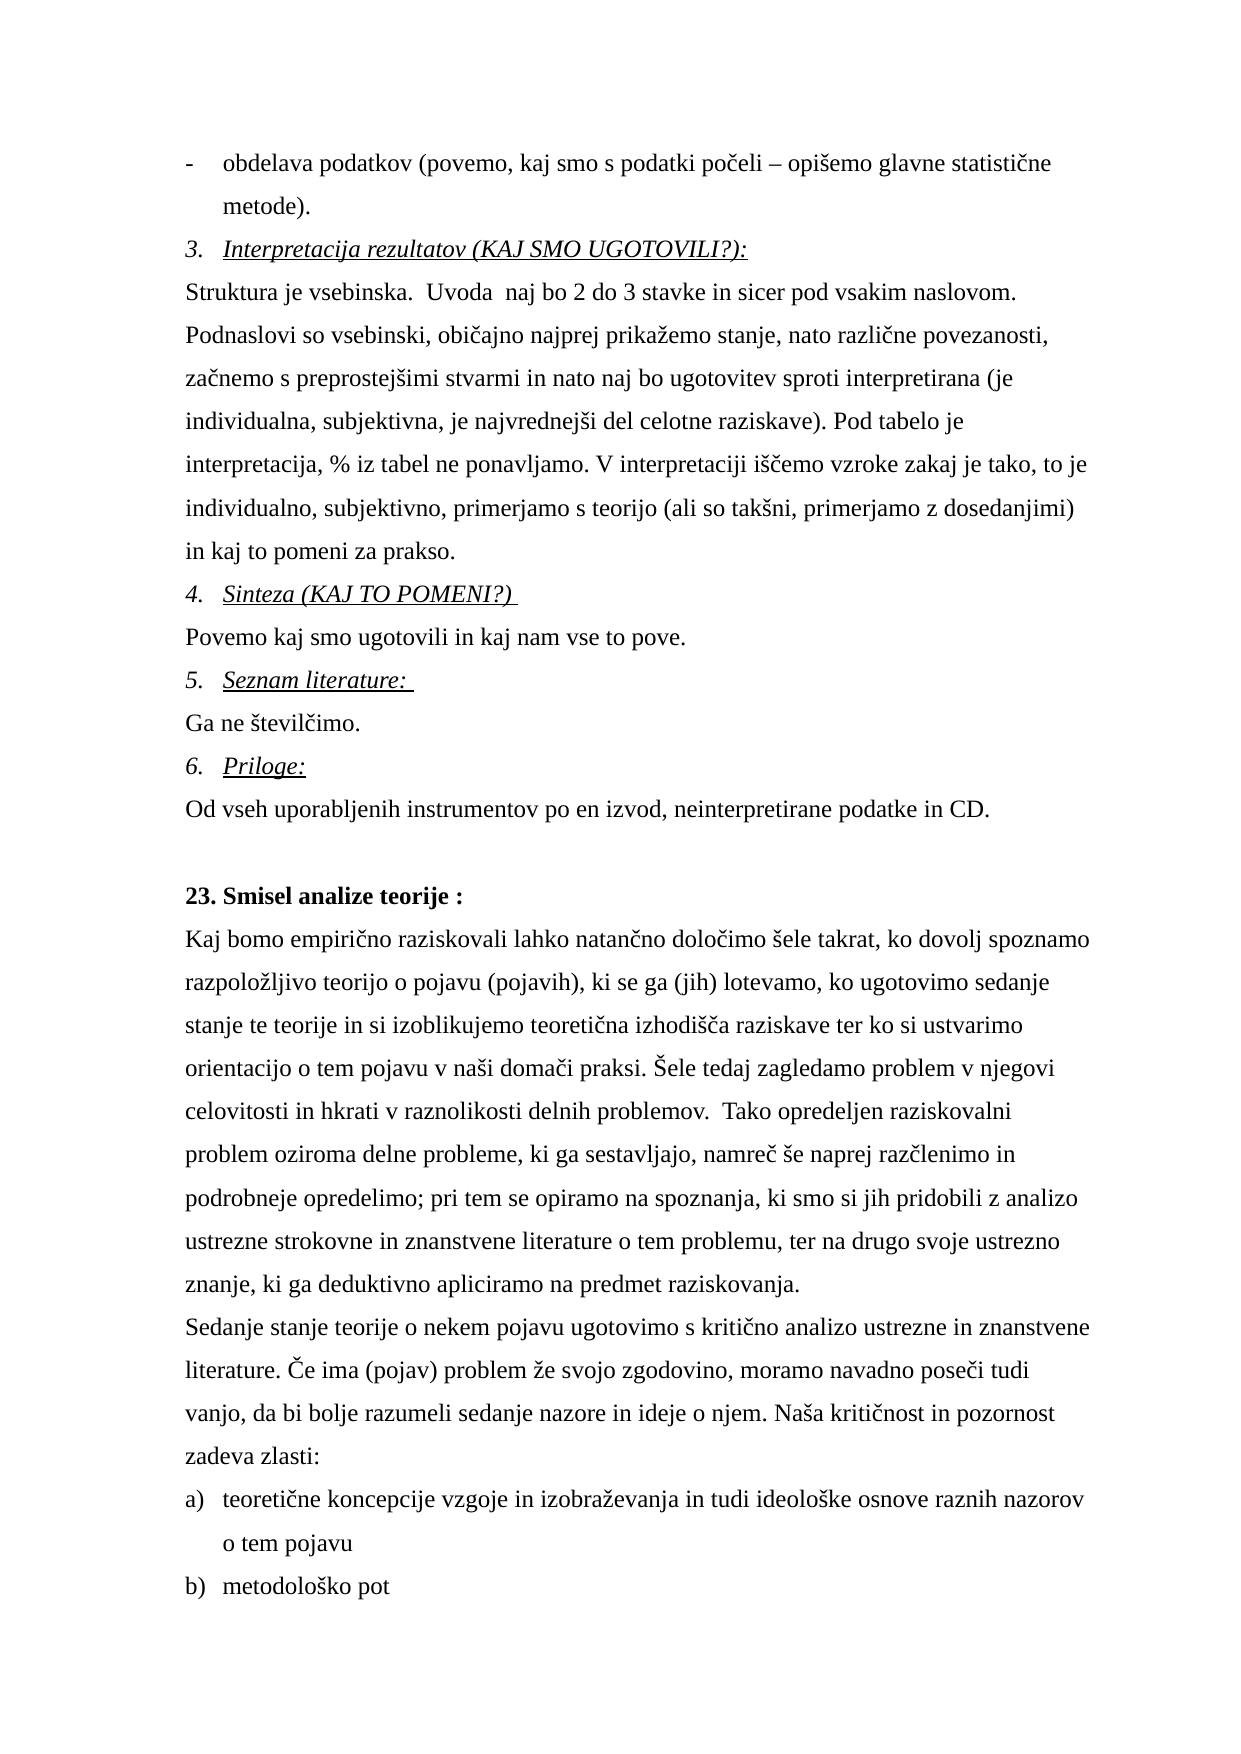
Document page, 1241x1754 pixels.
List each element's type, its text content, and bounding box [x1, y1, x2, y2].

text Sedanje stanje teorije o nekem pojavu ugotovimo s kritično analizo ustrezne in znanstvene literature. Če ima (pojav) problem že svojo zgodovino, moramo navadno poseči tudi vanjo, da bi bolje razumeli sedanje nazore in ideje o njem. Naša kritičnost in pozornost zadeva zlasti: [185, 1312, 1093, 1470]
list teoretične koncepcije vzgoje in izobraževanja in tudi ideološke osnove raznih nazorov o tem pojavu [185, 1484, 1093, 1556]
list Priloge: [185, 751, 1093, 780]
list metodološko pot [185, 1571, 1093, 1599]
text 23. Smisel analize teorije : [185, 881, 1093, 909]
list Sinteza (KAJ TO POMENI?) [185, 579, 1093, 608]
list obdelava podatkov (povemo, kaj smo s podatki počeli – opišemo glavne statistične metode). [185, 148, 1093, 219]
list Seznam literature: [185, 665, 1093, 694]
list Interpretacija rezultatov (KAJ SMO UGOTOVILI?): [185, 234, 1093, 263]
text Povemo kaj smo ugotovili in kaj nam vse to pove. [185, 622, 1093, 651]
text Struktura je vsebinska. Uvoda naj bo 2 do 3 stavke in sicer pod vsakim naslovom. Podnaslovi so vsebinski, običajno najprej prikažemo stanje, nato različne povezanosti, začnemo s preprostejšimi stvarmi in nato naj bo ugotovitev sproti interpretirana (je individualna, subjektivna, je najvrednejši del celotne raziskave). Pod tabelo je interpretacija, % iz tabel ne ponavljamo. V interpretaciji iščemo vzroke zakaj je tako, to je individualno, subjektivno, primerjamo s teorijo (ali so takšni, primerjamo z dosedanjimi) in kaj to pomeni za prakso. [185, 277, 1093, 564]
text Od vseh uporabljenih instrumentov po en izvod, neinterpretirane podatke in CD. [185, 794, 1093, 823]
text Ga ne številčimo. [185, 708, 1093, 737]
text Kaj bomo empirično raziskovali lahko natančno določimo šele takrat, ko dovolj spoznamo razpoložljivo teorijo o pojavu (pojavih), ki se ga (jih) lotevamo, ko ugotovimo sedanje stanje te teorije in si izoblikujemo teoretična izhodišča raziskave ter ko si ustvarimo orientacijo o tem pojavu v naši domači praksi. Šele tedaj zagledamo problem v njegovi celovitosti in hkrati v raznolikosti delnih problemov. Tako opredeljen raziskovalni problem oziroma delne probleme, ki ga sestavljajo, namreč še naprej razčlenimo in podrobneje opredelimo; pri tem se opiramo na spoznanja, ki smo si jih pridobili z analizo ustrezne strokovne in znanstvene literature o tem problemu, ter na drugo svoje ustrezno znanje, ki ga deduktivno apliciramo na predmet raziskovanja. [185, 924, 1093, 1298]
